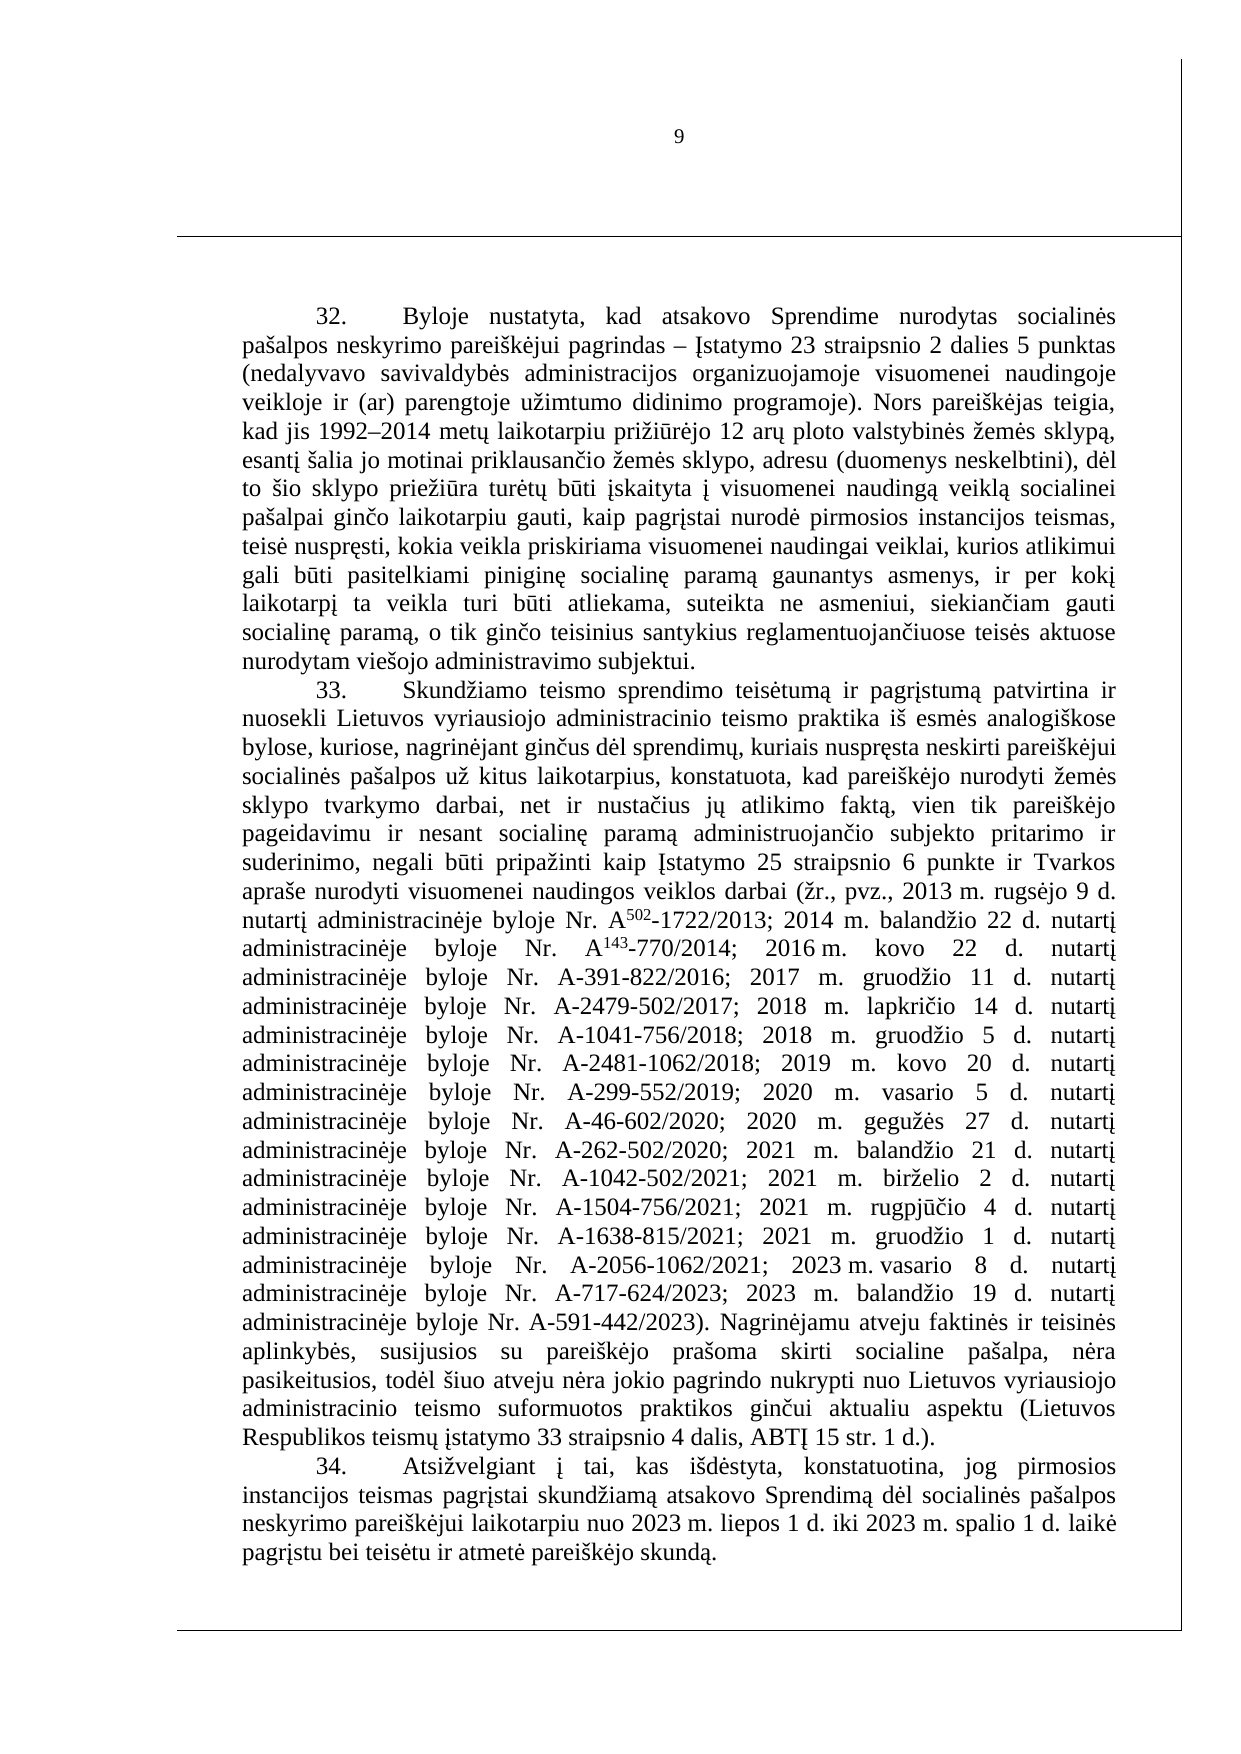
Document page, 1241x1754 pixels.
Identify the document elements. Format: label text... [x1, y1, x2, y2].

text 34. Atsižvelgiant į tai, kas išdėstyta, konstatuotina, jog pirmosios instancijos teismas pagrįstai skundžiamą atsakovo Sprendimą dėl socialinės pašalpos neskyrimo pareiškėjui laikotarpiu nuo 2023 m. liepos 1 d. iki 2023 m. spalio 1 d. laikė pagrįstu bei teisėtu ir atmetė pareiškėjo skundą. [177, 1451, 1181, 1630]
text 32. Byloje nustatyta, kad atsakovo Sprendime nurodytas socialinės pašalpos neskyrimo pareiškėjui pagrindas – Įstatymo 23 straipsnio 2 dalies 5 punktas (nedalyvavo savivaldybės administracijos organizuojamoje visuomenei naudingoje veikloje ir (ar) parengtoje užimtumo didinimo programoje). Nors pareiškėjas teigia, kad jis 1992–2014 metų laikotarpiu prižiūrėjo 12 arų ploto valstybinės žemės sklypą, esantį šalia jo motinai priklausančio žemės sklypo, adresu (duomenys neskelbtini), dėl to šio sklypo priežiūra turėtų būti įskaityta į visuomenei naudingą veiklą socialinei pašalpai ginčo laikotarpiu gauti, kaip pagrįstai nurodė pirmosios instancijos teismas, teisė nuspręsti, kokia veikla priskiriama visuomenei naudingai veiklai, kurios atlikimui gali būti pasitelkiami piniginę socialinę paramą gaunantys asmenys, ir per kokį laikotarpį ta veikla turi būti atliekama, suteikta ne asmeniui, siekiančiam gauti socialinę paramą, o tik ginčo teisinius santykius reglamentuojančiuose teisės aktuose nurodytam viešojo administravimo subjektui. [177, 236, 1181, 675]
text 33. Skundžiamo teismo sprendimo teisėtumą ir pagrįstumą patvirtina ir nuosekli Lietuvos vyriausiojo administracinio teismo praktika iš esmės analogiškose bylose, kuriose, nagrinėjant ginčus dėl sprendimų, kuriais nuspręsta neskirti pareiškėjui socialinės pašalpos už kitus laikotarpius, konstatuota, kad pareiškėjo nurodyti žemės sklypo tvarkymo darbai, net ir nustačius jų atlikimo faktą, vien tik pareiškėjo pageidavimu ir nesant socialinę paramą administruojančio subjekto pritarimo ir suderinimo, negali būti pripažinti kaip Įstatymo 25 straipsnio 6 punkte ir Tvarkos apraše nurodyti visuomenei naudingos veiklos darbai (žr., pvz., 2013 m. rugsėjo 9 d. nutartį administracinėje byloje Nr. A502-1722/2013; 2014 m. balandžio 22 d. nutartį administracinėje byloje Nr. A143-770/2014; 2016 m. kovo 22 d. nutartį administracinėje byloje Nr. A-391-822/2016; 2017 m. gruodžio 11 d. nutartį administracinėje byloje Nr. A-2479-502/2017; 2018 m. lapkričio 14 d. nutartį administracinėje byloje Nr. A-1041-756/2018; 2018 m. gruodžio 5 d. nutartį administracinėje byloje Nr. A-2481-1062/2018; 2019 m. kovo 20 d. nutartį administracinėje byloje Nr. A-299-552/2019; 2020 m. vasario 5 d. nutartį administracinėje byloje Nr. A-46-602/2020; 2020 m. gegužės 27 d. nutartį administracinėje byloje Nr. A-262-502/2020; 2021 m. balandžio 21 d. nutartį administracinėje byloje Nr. A-1042-502/2021; 2021 m. birželio 2 d. nutartį administracinėje byloje Nr. A-1504-756/2021; 2021 m. rugpjūčio 4 d. nutartį administracinėje byloje Nr. A-1638-815/2021; 2021 m. gruodžio 1 d. nutartį administracinėje byloje Nr. A-2056-1062/2021; 2023 m. vasario 8 d. nutartį administracinėje byloje Nr. A-717-624/2023; 2023 m. balandžio 19 d. nutartį administracinėje byloje Nr. A-591-442/2023). Nagrinėjamu atveju faktinės ir teisinės aplinkybės, susijusios su pareiškėjo prašoma skirti socialine pašalpa, nėra pasikeitusios, todėl šiuo atveju nėra jokio pagrindo nukrypti nuo Lietuvos vyriausiojo administracinio teismo suformuotos praktikos ginčui aktualiu aspektu (Lietuvos Respublikos teismų įstatymo 33 straipsnio 4 dalis, ABTĮ 15 str. 1 d.). [177, 675, 1181, 1451]
